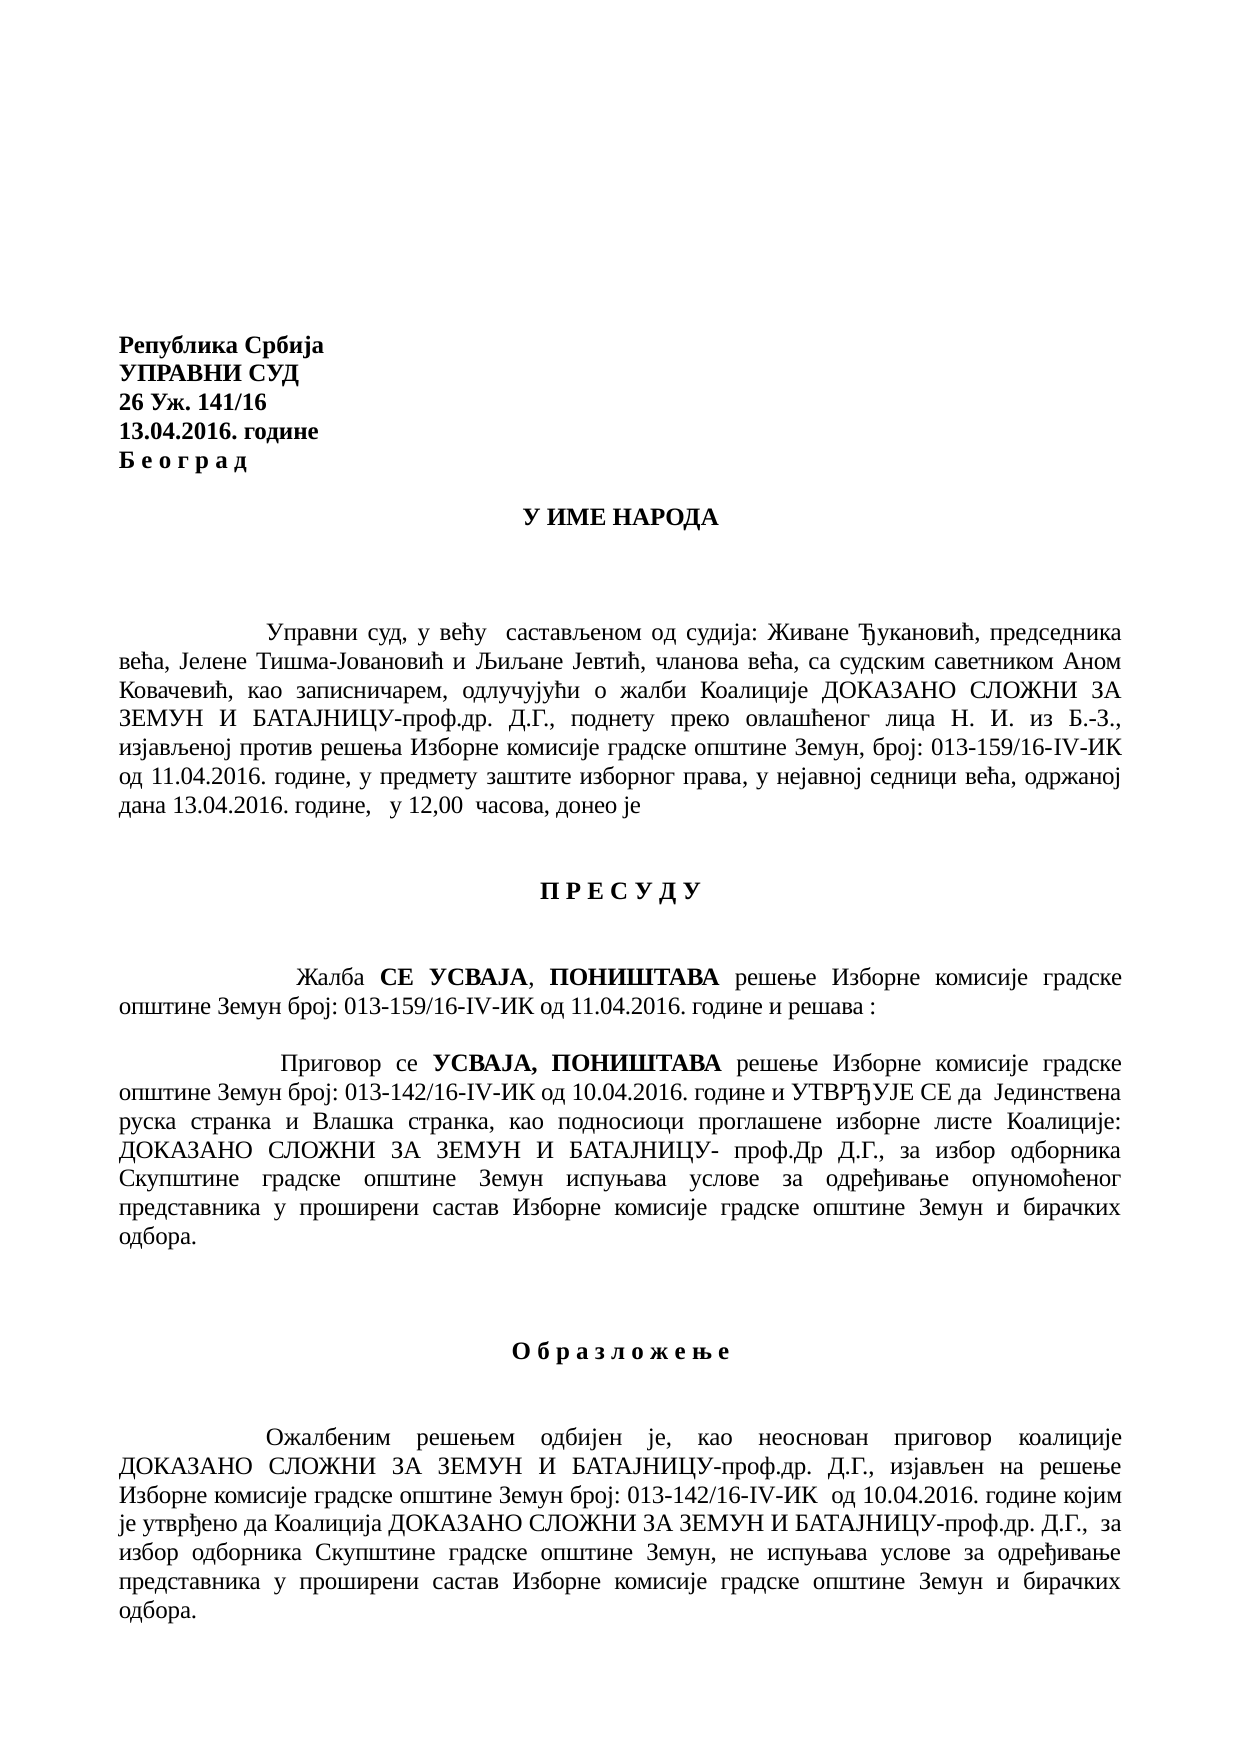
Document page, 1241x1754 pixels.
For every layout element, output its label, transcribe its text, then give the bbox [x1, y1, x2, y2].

text Република Србија [118, 118, 1122, 358]
text Управни суд, у већу састављеном од судија: Живане Ђукановић, председника већа, Јелене Тишма-Јовановић и Љиљане Јевтић, чланова већа, са судским саветником Аном Ковачевић, као записничарем, одлучујући о жалби Коалиције ДОКАЗАНО СЛОЖНИ ЗА ЗЕМУН И БАТАЈНИЦУ-проф.др. Д.Г., поднету преко овлашћеног лица Н. И. из Б.-З., изјављеној против решења Изборне комисије градске општине Земун, број: 013-159/16-IV-ИК од 11.04.2016. године, у предмету заштите изборног права, у нејавној седници већа, одржаној дана 13.04.2016. године, у 12,00 часова, донео је [118, 617, 1122, 818]
text У ИМЕ НАРОДА [118, 502, 1122, 531]
text 26 Уж. 141/16 [118, 387, 1122, 416]
text П Р Е С У Д У [118, 876, 1122, 905]
text О б р а з л о ж е њ е [118, 1336, 1122, 1365]
text Жалба СЕ УСВАЈА, ПОНИШТАВА решење Изборне комисије градске општине Земун број: 013-159/16-IV-ИК од 11.04.2016. године и решава : [118, 962, 1122, 1020]
text Ожалбеним решењем одбијен је, као неоснован приговор коалиције ДОКАЗАНО СЛОЖНИ ЗА ЗЕМУН И БАТАЈНИЦУ-проф.др. Д.Г., изјављен на решење Изборне комисије градске општине Земун број: 013-142/16-IV-ИК од 10.04.2016. године којим је утврђено да Коалиција ДОКАЗАНО СЛОЖНИ ЗА ЗЕМУН И БАТАЈНИЦУ-проф.др. Д.Г., за избор одборника Скупштине градске општине Земун, не испуњава услове за одређивање представника у проширени састав Изборне комисије градске општине Земун и бирачких одбора. [118, 1422, 1122, 1623]
text УПРАВНИ СУД [118, 358, 1122, 387]
text Б е о г р а д [118, 445, 1122, 473]
text Приговор се УСВАЈА, ПОНИШТАВА решење Изборне комисије градске општине Земун број: 013-142/16-IV-ИК од 10.04.2016. године и УТВРЂУЈЕ СЕ да Јединствена руска странка и Влашка странка, као подносиоци проглашене изборне листе Коалиције: ДОКАЗАНО СЛОЖНИ ЗА ЗЕМУН И БАТАЈНИЦУ- проф.Др Д.Г., за избор одборника Скупштине градске општине Земун испуњава услове за одређивање опуномоћеног представника у проширени састав Изборне комисије градске општине Земун и бирачких одбора. [118, 1048, 1122, 1250]
text 13.04.2016. године [118, 416, 1122, 445]
